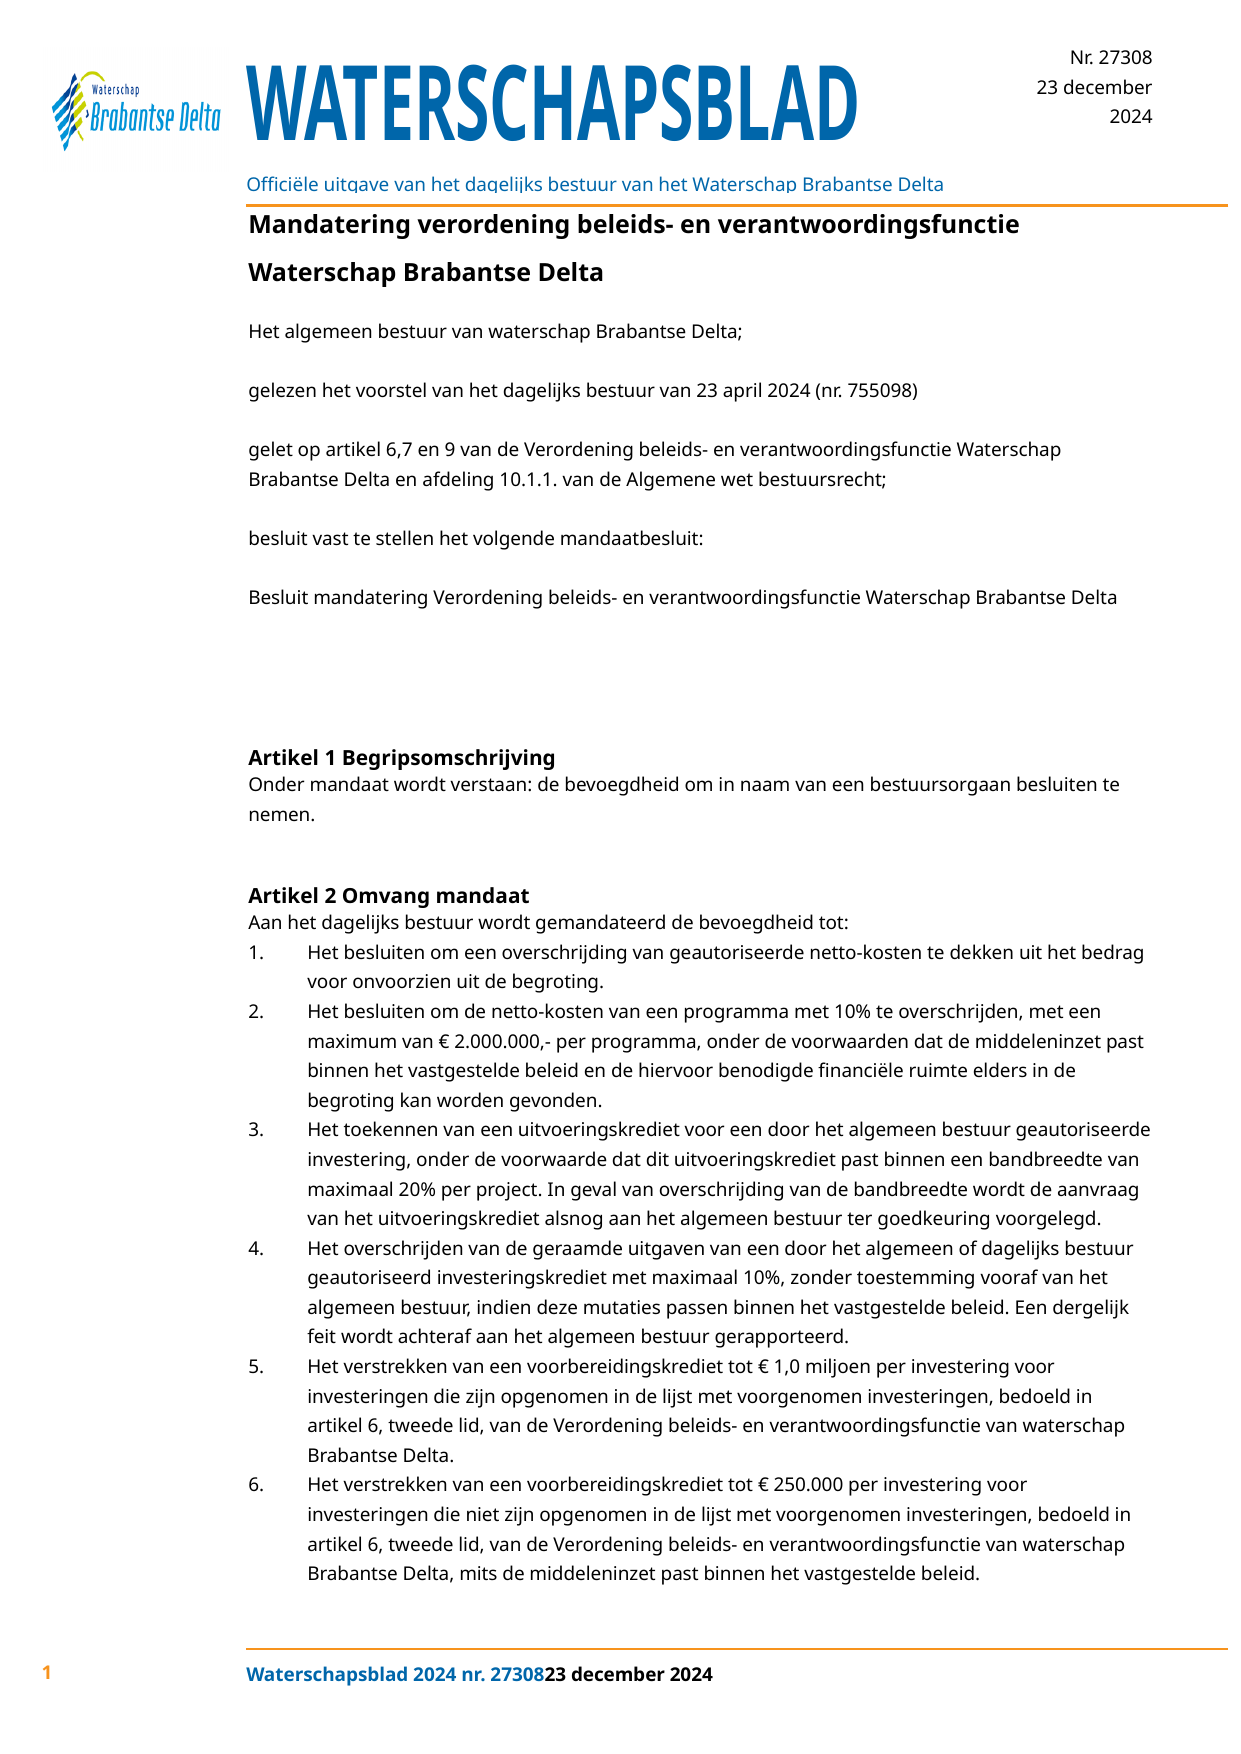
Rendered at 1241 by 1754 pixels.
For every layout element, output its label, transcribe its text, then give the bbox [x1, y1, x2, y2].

list Het toekennen van een uitvoeringskrediet voor een door het algemeen bestuur geautoriseerde investering, onder de voorwaarde dat dit uitvoeringskrediet past binnen een bandbreedte van maximaal 20% per project. In geval van overschrijding van de bandbreedte wordt de aanvraag van het uitvoeringskrediet alsnog aan het algemeen bestuur ter goedkeuring voorgelegd. [248, 1117, 1152, 1231]
text Onder mandaat wordt verstaan: de bevoegdheid om in naam van een bestuursorgaan besluiten te nemen. [248, 771, 1152, 827]
list Het overschrijden van de geraamde uitgaven van een door het algemeen of dagelijks bestuur geautoriseerd investeringskrediet met maximaal 10%, zonder toestemming vooraf van het algemeen bestuur, indien deze mutaties passen binnen het vastgestelde beleid. Een dergelijk feit wordt achteraf aan het algemeen bestuur gerapporteerd. [248, 1235, 1152, 1349]
picture [41, 47, 231, 172]
text Besluit mandatering Verordening beleids- en verantwoordingsfunctie Waterschap Brabantse Delta [248, 584, 1152, 610]
text Artikel 2 Omvang mandaat [248, 881, 1152, 909]
text Artikel 1 Begripsomschrijving [248, 743, 1152, 771]
text besluit vast te stellen het volgende mandaatbesluit: [248, 525, 1152, 551]
text gelezen het voorstel van het dagelijks bestuur van 23 april 2024 (nr. 755098) [248, 377, 1152, 403]
list Het besluiten om een overschrijding van geautoriseerde netto-kosten te dekken uit het bedrag voor onvoorzien uit de begroting. [248, 939, 1152, 994]
text Het algemeen bestuur van waterschap Brabantse Delta; [248, 318, 1152, 344]
list Het verstrekken van een voorbereidingskrediet tot € 250.000 per investering voor investeringen die niet zijn opgenomen in de lijst met voorgenomen investeringen, bedoeld in artikel 6, tweede lid, van de Verordening beleids- en verantwoordingsfunctie van waterschap Brabantse Delta, mits de middeleninzet past binnen het vastgestelde beleid. [248, 1472, 1152, 1586]
list Het besluiten om de netto-kosten van een programma met 10% te overschrijden, met een maximum van € 2.000.000,- per programma, onder de voorwaarden dat de middeleninzet past binnen het vastgestelde beleid en de hiervoor benodigde financiële ruimte elders in de begroting kan worden gevonden. [248, 998, 1152, 1113]
text gelet op artikel 6,7 en 9 van de Verordening beleids- en verantwoordingsfunctie Waterschap Brabantse Delta en afdeling 10.1.1. van de Algemene wet bestuursrecht; [248, 436, 1152, 492]
text Mandatering verordening beleids- en verantwoordingsfunctie Waterschap Brabantse Delta [248, 207, 1152, 288]
list Het verstrekken van een voorbereidingskrediet tot € 1,0 miljoen per investering voor investeringen die zijn opgenomen in de lijst met voorgenomen investeringen, bedoeld in artikel 6, tweede lid, van de Verordening beleids- en verantwoordingsfunctie van waterschap Brabantse Delta. [248, 1353, 1152, 1468]
text Aan het dagelijks bestuur wordt gemandateerd de bevoegdheid tot: [248, 909, 1152, 935]
